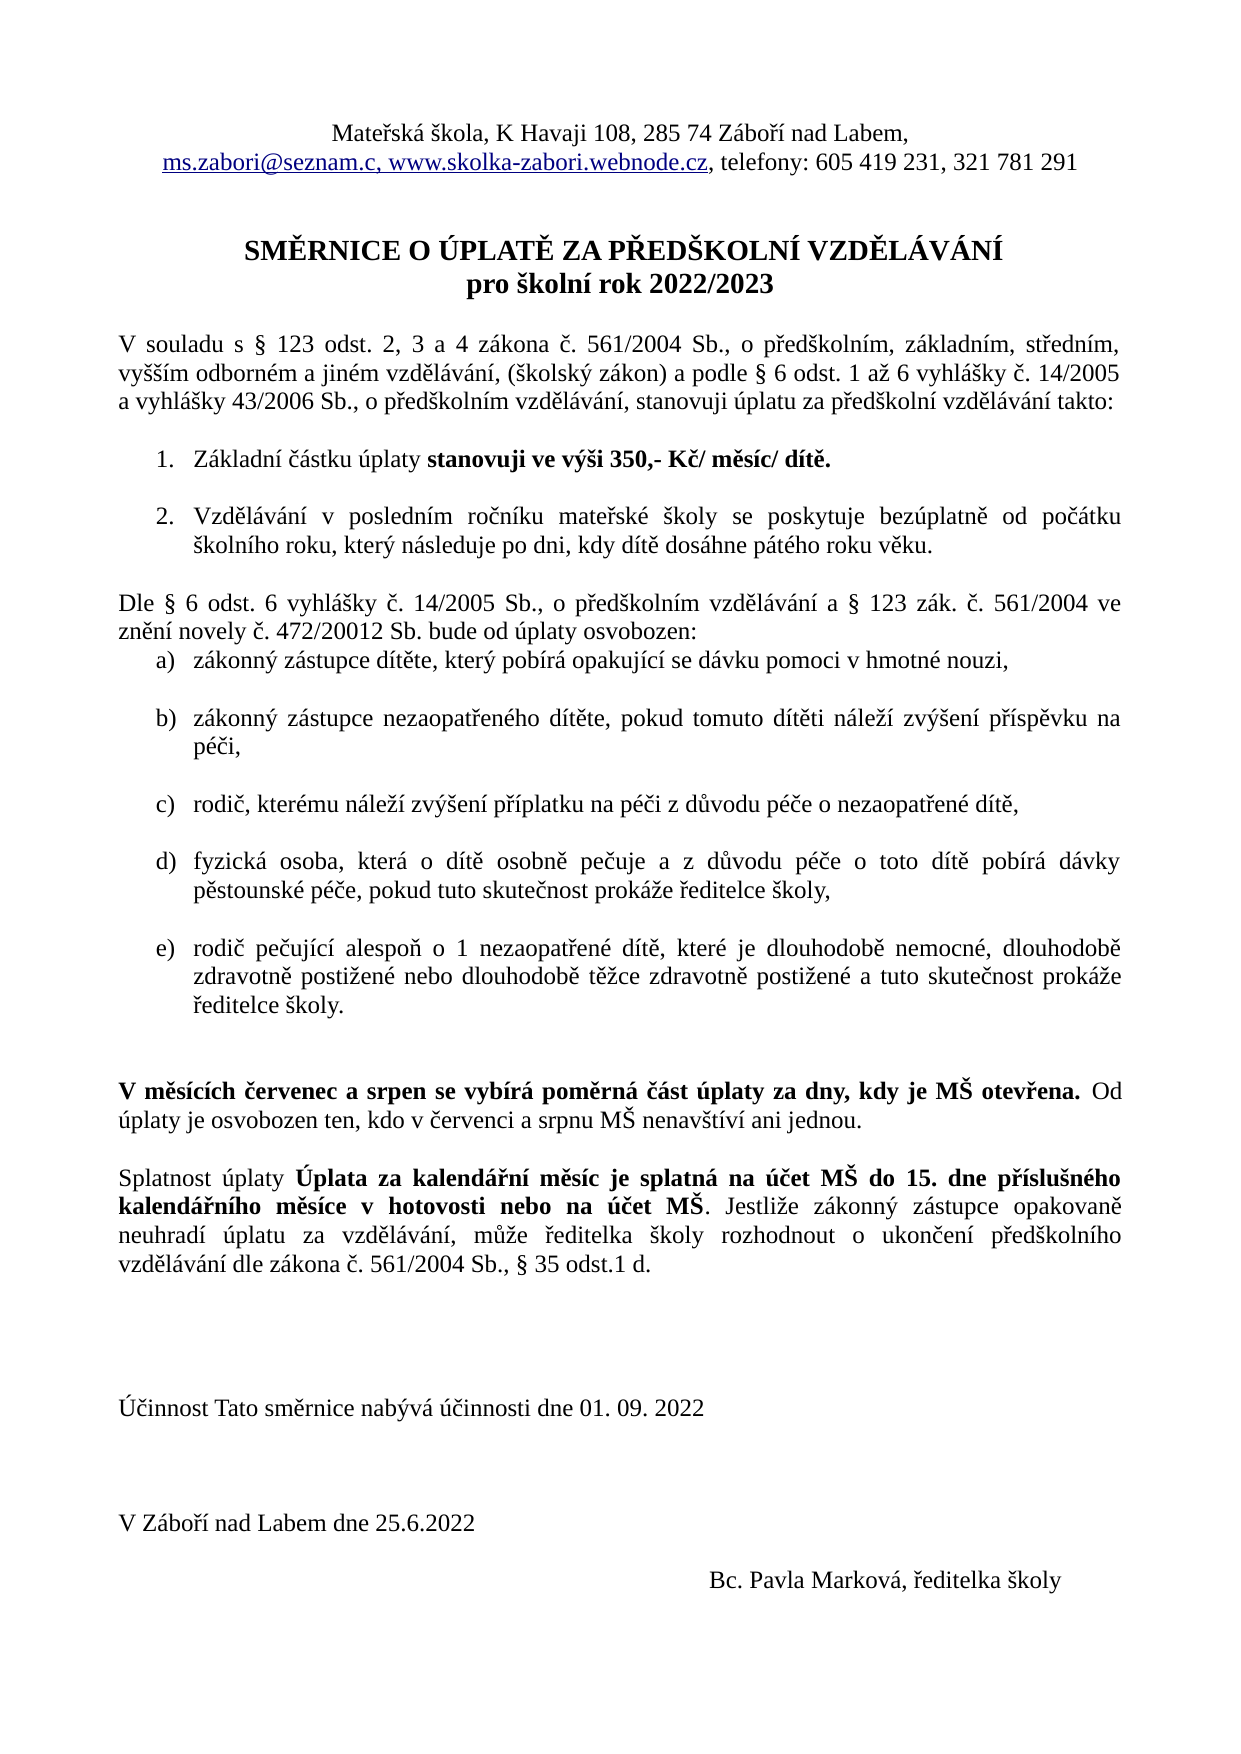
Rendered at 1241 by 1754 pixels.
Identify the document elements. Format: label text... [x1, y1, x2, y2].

text ms.zabori@seznam.c, www.skolka-zabori.webnode.cz, telefony: 605 419 231, 321 781 291 [118, 147, 1122, 176]
text Účinnost Tato směrnice nabývá účinnosti dne 01. 09. 2022 [118, 1393, 1122, 1421]
list Základní částku úplaty stanovuji ve výši 350,- Kč/ měsíc/ dítě. [156, 444, 1122, 473]
text V měsících červenec a srpen se vybírá poměrná část úplaty za dny, kdy je MŠ otevřena. Od úplaty je osvobozen ten, kdo v červenci a srpnu MŠ nenavštíví ani jednou. [118, 1076, 1122, 1134]
text V Záboří nad Labem dne 25.6.2022 [118, 1508, 1122, 1536]
list zákonný zástupce nezaopatřeného dítěte, pokud tomuto dítěti náleží zvýšení příspěvku na péči, [156, 703, 1122, 760]
text SMĚRNICE O ÚPLATĚ ZA PŘEDŠKOLNÍ VZDĚLÁVÁNÍ [118, 233, 1122, 267]
list rodič, kterému náleží zvýšení příplatku na péči z důvodu péče o nezaopatřené dítě, [156, 789, 1122, 818]
list zákonný zástupce dítěte, který pobírá opakující se dávku pomoci v hmotné nouzi, [156, 645, 1122, 674]
text Bc. Pavla Marková, ředitelka školy [118, 1565, 1122, 1594]
list Vzdělávání v posledním ročníku mateřské školy se poskytuje bezúplatně od počátku školního roku, který následuje po dni, kdy dítě dosáhne pátého roku věku. [156, 501, 1122, 559]
text Mateřská škola, K Havaji 108, 285 74 Záboří nad Labem, [118, 118, 1122, 147]
list fyzická osoba, která o dítě osobně pečuje a z důvodu péče o toto dítě pobírá dávky pěstounské péče, pokud tuto skutečnost prokáže ředitelce školy, [156, 846, 1122, 904]
text Splatnost úplaty Úplata za kalendářní měsíc je splatná na účet MŠ do 15. dne příslušného kalendářního měsíce v hotovosti nebo na účet MŠ. Jestliže zákonný zástupce opakovaně neuhradí úplatu za vzdělávání, může ředitelka školy rozhodnout o ukončení předškolního vzdělávání dle zákona č. 561/2004 Sb., § 35 odst.1 d. [118, 1163, 1122, 1278]
text pro školní rok 2022/2023 [118, 267, 1122, 300]
text Dle § 6 odst. 6 vyhlášky č. 14/2005 Sb., o předškolním vzdělávání a § 123 zák. č. 561/2004 ve znění novely č. 472/20012 Sb. bude od úplaty osvobozen: [118, 588, 1122, 645]
list rodič pečující alespoň o 1 nezaopatřené dítě, které je dlouhodobě nemocné, dlouhodobě zdravotně postižené nebo dlouhodobě těžce zdravotně postižené a tuto skutečnost prokáže ředitelce školy. [156, 933, 1122, 1019]
text V souladu s § 123 odst. 2, 3 a 4 zákona č. 561/2004 Sb., o předškolním, základním, středním, vyšším odborném a jiném vzdělávání, (školský zákon) a podle § 6 odst. 1 až 6 vyhlášky č. 14/2005 a vyhlášky 43/2006 Sb., o předškolním vzdělávání, stanovuji úplatu za předškolní vzdělávání takto: [118, 329, 1122, 415]
